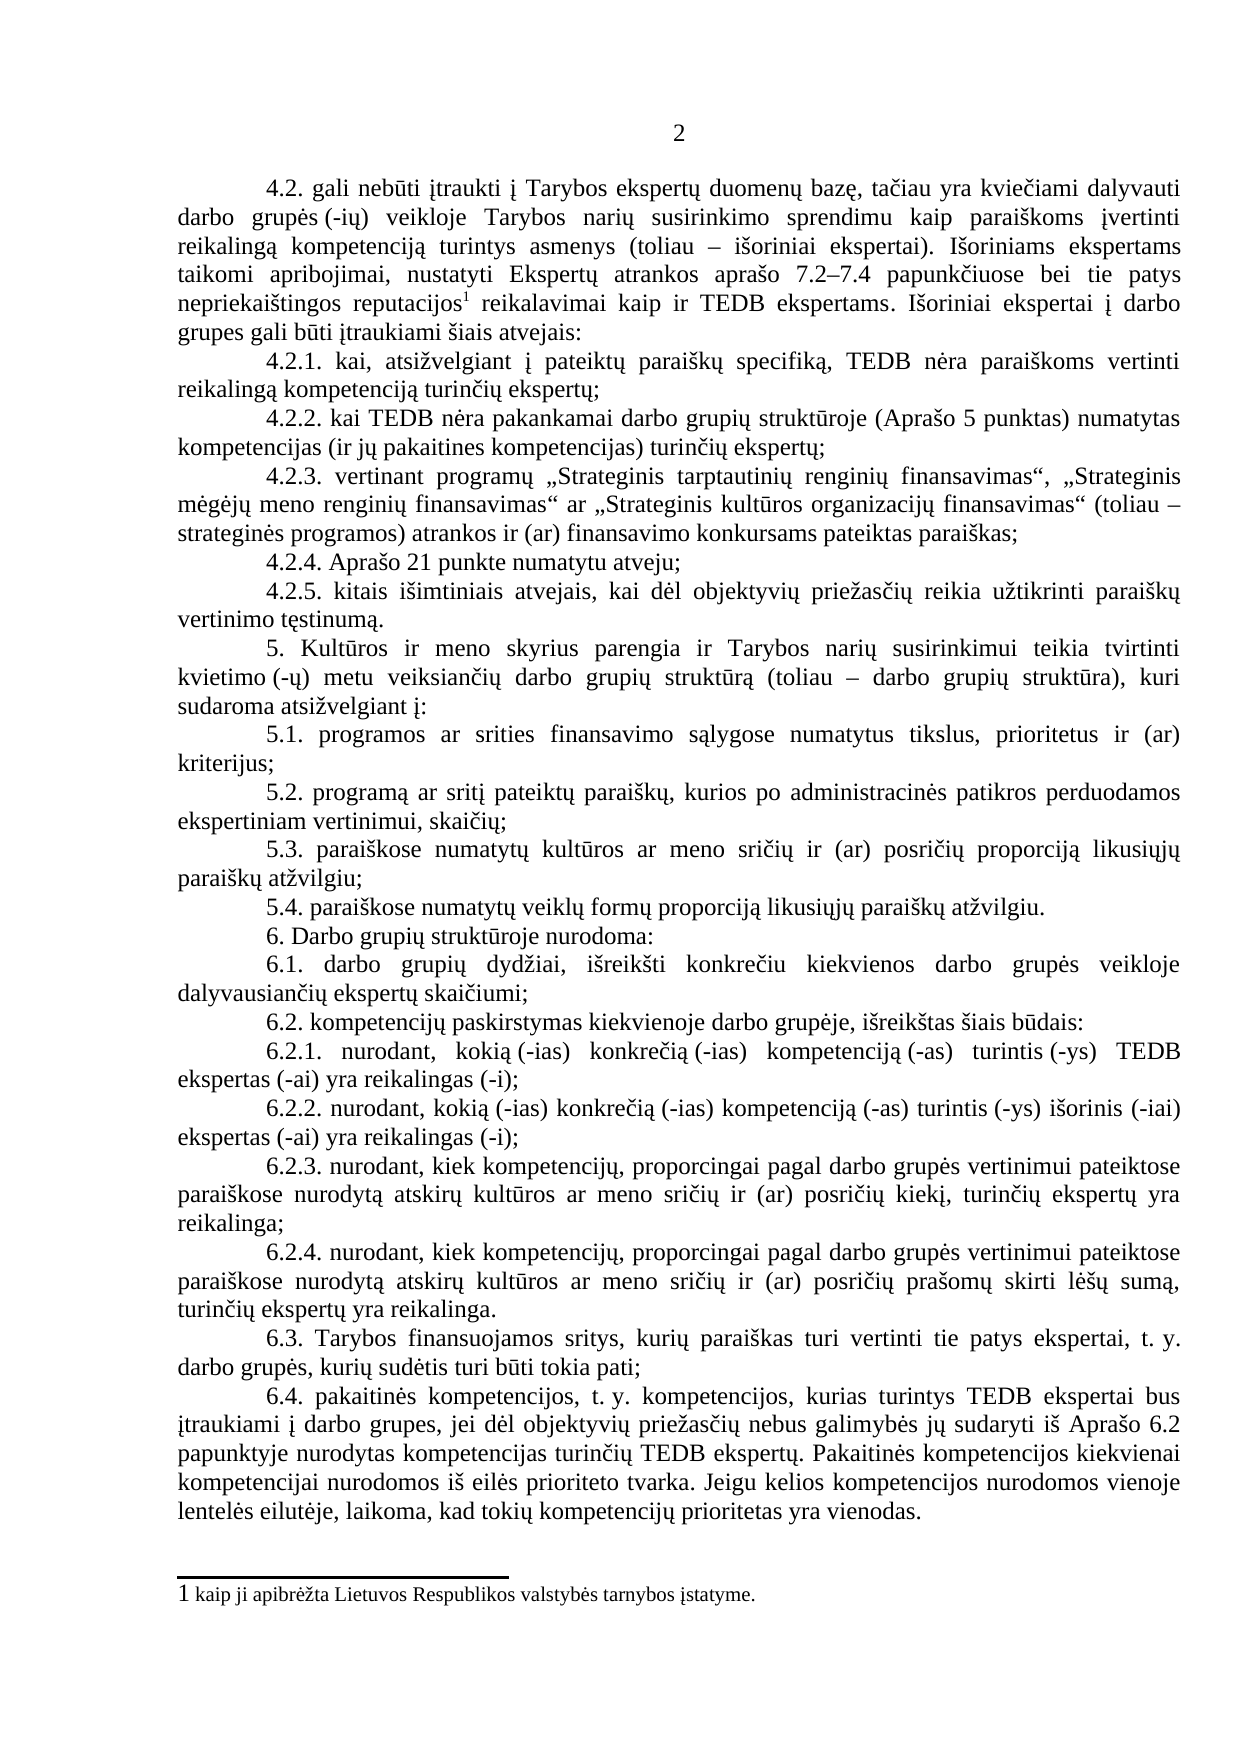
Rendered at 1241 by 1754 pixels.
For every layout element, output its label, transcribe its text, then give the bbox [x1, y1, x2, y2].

text 6.2.2. nurodant, kokią (-ias) konkrečią (-ias) kompetenciją (-as) turintis (-ys) išorinis (-iai) ekspertas (-ai) yra reikalingas (-i); [177, 1093, 1181, 1151]
text 6.4. pakaitinės kompetencijos, t. y. kompetencijos, kurias turintys TEDB ekspertai bus įtraukiami į darbo grupes, jei dėl objektyvių priežasčių nebus galimybės jų sudaryti iš Aprašo 6.2 papunktyje nurodytas kompetencijas turinčių TEDB ekspertų. Pakaitinės kompetencijos kiekvienai kompetencijai nurodomos iš eilės prioriteto tvarka. Jeigu kelios kompetencijos nurodomos vienoje lentelės eilutėje, laikoma, kad tokių kompetencijų prioritetas yra vienodas. [177, 1381, 1181, 1524]
text 6.2. kompetencijų paskirstymas kiekvienoje darbo grupėje, išreikštas šiais būdais: [177, 1007, 1181, 1036]
text 5.3. paraiškose numatytų kultūros ar meno sričių ir (ar) posričių proporciją likusiųjų paraiškų atžvilgiu; [177, 834, 1181, 892]
text 5.2. programą ar sritį pateiktų paraiškų, kurios po administracinės patikros perduodamos ekspertiniam vertinimui, skaičių; [177, 777, 1181, 834]
text 6.2.3. nurodant, kiek kompetencijų, proporcingai pagal darbo grupės vertinimui pateiktose paraiškose nurodytą atskirų kultūros ar meno sričių ir (ar) posričių kiekį, turinčių ekspertų yra reikalinga; [177, 1151, 1181, 1237]
text 4.2.2. kai TEDB nėra pakankamai darbo grupių struktūroje (Aprašo 5 punktas) numatytas kompetencijas (ir jų pakaitines kompetencijas) turinčių ekspertų; [177, 403, 1181, 461]
text 6.2.1. nurodant, kokią (-ias) konkrečią (-ias) kompetenciją (-as) turintis (-ys) TEDB ekspertas (-ai) yra reikalingas (-i); [177, 1036, 1181, 1093]
text 4.2.3. vertinant programų „Strateginis tarptautinių renginių finansavimas“, „Strateginis mėgėjų meno renginių finansavimas“ ar „Strateginis kultūros organizacijų finansavimas“ (toliau – strateginės programos) atrankos ir (ar) finansavimo konkursams pateiktas paraiškas; [177, 461, 1181, 547]
text 5.4. paraiškose numatytų veiklų formų proporciją likusiųjų paraiškų atžvilgiu. [177, 892, 1181, 921]
text 4.2.4. Aprašo 21 punkte numatytu atveju; [177, 547, 1181, 576]
text 4.2.1. kai, atsižvelgiant į pateiktų paraiškų specifiką, TEDB nėra paraiškoms vertinti reikalingą kompetenciją turinčių ekspertų; [177, 346, 1181, 403]
text 6. Darbo grupių struktūroje nurodoma: [177, 921, 1181, 949]
text 5.1. programos ar srities finansavimo sąlygose numatytus tikslus, prioritetus ir (ar) kriterijus; [177, 719, 1181, 777]
text 6.3. Tarybos finansuojamos sritys, kurių paraiškas turi vertinti tie patys ekspertai, t. y. darbo grupės, kurių sudėtis turi būti tokia pati; [177, 1323, 1181, 1381]
text 6.1. darbo grupių dydžiai, išreikšti konkrečiu kiekvienos darbo grupės veikloje dalyvausiančių ekspertų skaičiumi; [177, 949, 1181, 1007]
text 5. Kultūros ir meno skyrius parengia ir Tarybos narių susirinkimui teikia tvirtinti kvietimo (-ų) metu veiksiančių darbo grupių struktūrą (toliau – darbo grupių struktūra), kuri sudaroma atsižvelgiant į: [177, 633, 1181, 719]
text kaip ji apibrėžta Lietuvos Respublikos valstybės tarnybos įstatyme. [177, 1578, 1181, 1606]
text 4.2.5. kitais išimtiniais atvejais, kai dėl objektyvių priežasčių reikia užtikrinti paraiškų vertinimo tęstinumą. [177, 576, 1181, 633]
text 6.2.4. nurodant, kiek kompetencijų, proporcingai pagal darbo grupės vertinimui pateiktose paraiškose nurodytą atskirų kultūros ar meno sričių ir (ar) posričių prašomų skirti lėšų sumą, turinčių ekspertų yra reikalinga. [177, 1237, 1181, 1323]
text 4.2. gali nebūti įtraukti į Tarybos ekspertų duomenų bazę, tačiau yra kviečiami dalyvauti darbo grupės (-ių) veikloje Tarybos narių susirinkimo sprendimu kaip paraiškoms įvertinti reikalingą kompetenciją turintys asmenys (toliau – išoriniai ekspertai). Išoriniams ekspertams taikomi apribojimai, nustatyti Ekspertų atrankos aprašo 7.2–7.4 papunkčiuose bei tie patys nepriekaištingos reputacijos reikalavimai kaip ir TEDB ekspertams. Išoriniai ekspertai į darbo grupes gali būti įtraukiami šiais atvejais: [177, 173, 1181, 346]
